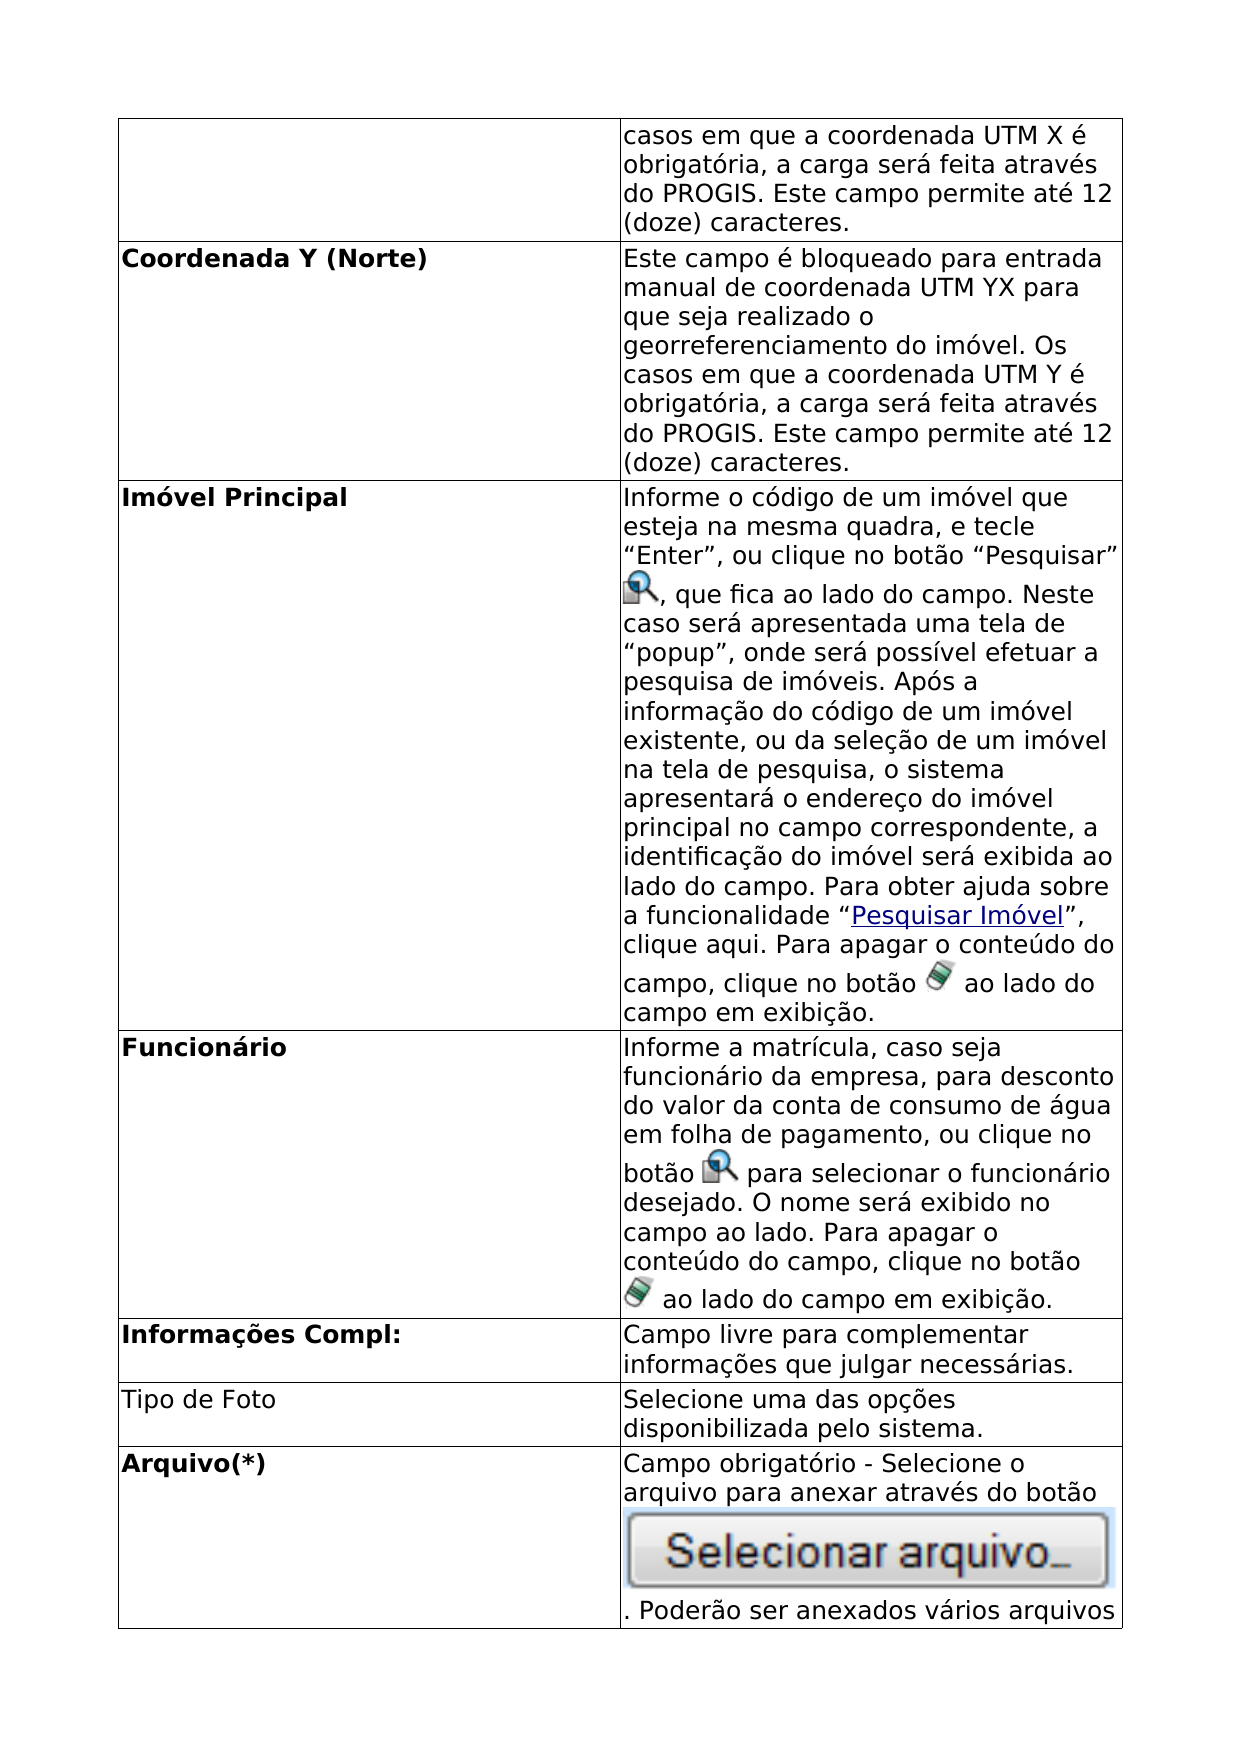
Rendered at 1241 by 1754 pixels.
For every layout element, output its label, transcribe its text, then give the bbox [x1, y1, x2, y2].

table_cell Coordenada Y (Norte) [119, 242, 620, 480]
table_cell Informações Compl: [119, 1319, 620, 1382]
table_cell Campo obrigatório - Selecione o arquivo para anexar através do botão . Poderão ser anexados vários arquivos [621, 1447, 1122, 1628]
table_cell Imóvel Principal [119, 481, 620, 1030]
table_cell [119, 119, 620, 241]
table_cell Informe a matrícula, caso seja funcionário da empresa, para desconto do valor da conta de consumo de água em folha de pagamento, ou clique no botão para selecionar o funcionário desejado. O nome será exibido no campo ao lado. Para apagar o conteúdo do campo, clique no botão ao lado do campo em exibição. [621, 1031, 1122, 1318]
table_cell Campo livre para complementar informações que julgar necessárias. [621, 1319, 1122, 1382]
table_cell casos em que a coordenada UTM X é obrigatória, a carga será feita através do PROGIS. Este campo permite até 12 (doze) caracteres. [621, 119, 1122, 241]
table_cell Tipo de Foto [119, 1383, 620, 1446]
table_cell Selecione uma das opções disponibilizada pelo sistema. [621, 1383, 1122, 1446]
table_cell Arquivo(*) [119, 1447, 620, 1628]
picture [622, 1276, 655, 1309]
table_cell Funcionário [119, 1031, 620, 1318]
picture [622, 1507, 1120, 1596]
table_cell Este campo é bloqueado para entrada manual de coordenada UTM YX para que seja realizado o georreferenciamento do imóvel. Os casos em que a coordenada UTM Y é obrigatória, a carga será feita através do PROGIS. Este campo permite até 12 (doze) caracteres. [621, 242, 1122, 480]
picture [924, 959, 956, 992]
picture [702, 1149, 739, 1183]
table_cell Informe o código de um imóvel que esteja na mesma quadra, e tecle “Enter”, ou clique no botão “Pesquisar” , que fica ao lado do campo. Neste caso será apresentada uma tela de “popup”, onde será possível efetuar a pesquisa de imóveis. Após a informação do código de um imóvel existente, ou da seleção de um imóvel na tela de pesquisa, o sistema apresentará o endereço do imóvel principal no campo correspondente, a identificação do imóvel será exibida ao lado do campo. Para obter ajuda sobre a funcionalidade “Pesquisar Imóvel”, clique aqui. Para apagar o conteúdo do campo, clique no botão ao lado do campo em exibição. [621, 481, 1122, 1030]
picture [622, 570, 659, 604]
